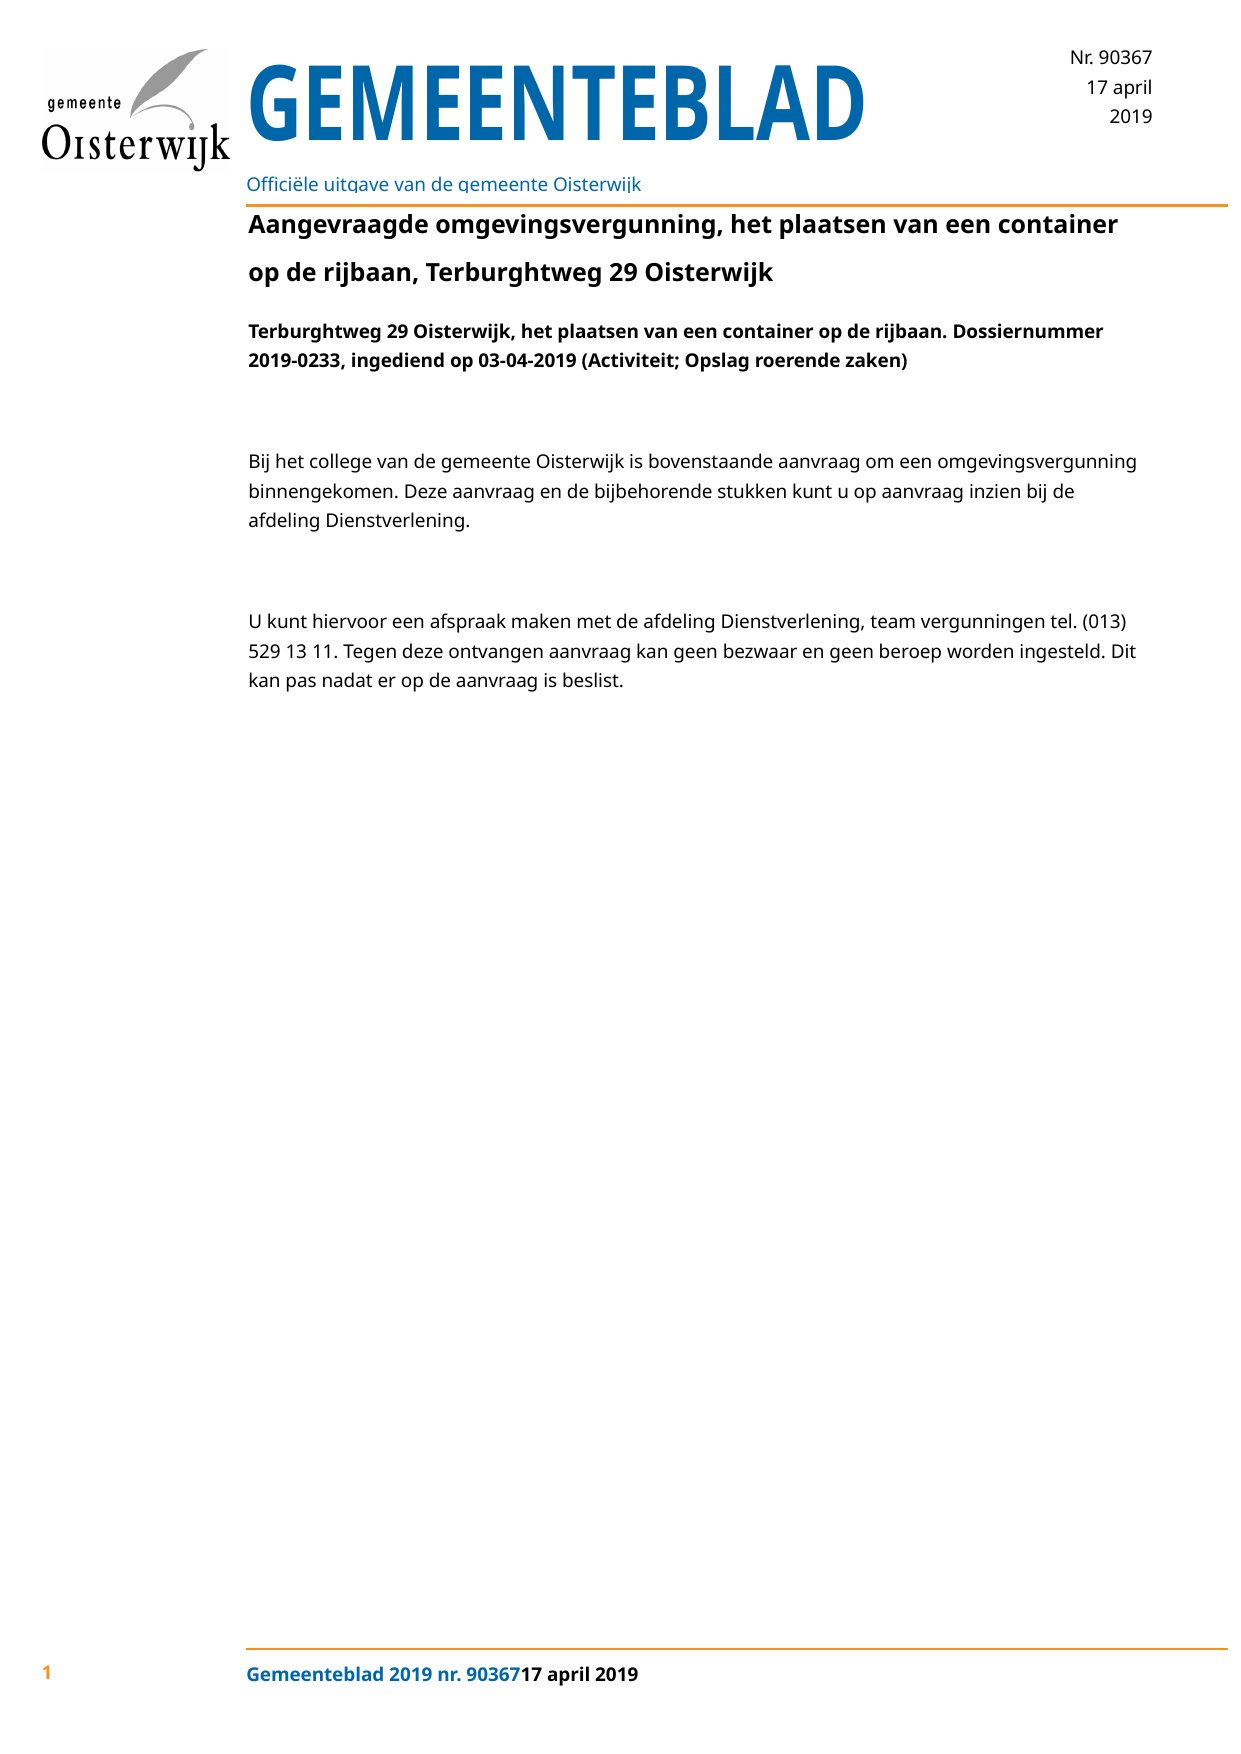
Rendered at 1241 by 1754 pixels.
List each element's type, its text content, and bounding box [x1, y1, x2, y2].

text Aangevraagde omgevingsvergunning, het plaatsen van een container op de rijbaan, Terburghtweg 29 Oisterwijk [248, 207, 1152, 288]
picture [41, 47, 231, 172]
text U kunt hiervoor een afspraak maken met de afdeling Dienstverlening, team vergunningen tel. (013) 529 13 11. Tegen deze ontvangen aanvraag kan geen bezwaar en geen beroep worden ingesteld. Dit kan pas nadat er op de aanvraag is beslist. [248, 608, 1152, 693]
text Terburghtweg 29 Oisterwijk, het plaatsen van een container op de rijbaan. Dossiernummer 2019-0233, ingediend op 03-04-2019 (Activiteit; Opslag roerende zaken) [248, 318, 1152, 373]
text Bij het college van de gemeente Oisterwijk is bovenstaande aanvraag om een omgevingsvergunning binnengekomen. Deze aanvraag en de bijbehorende stukken kunt u op aanvraag inzien bij de afdeling Dienstverlening. [248, 448, 1152, 533]
